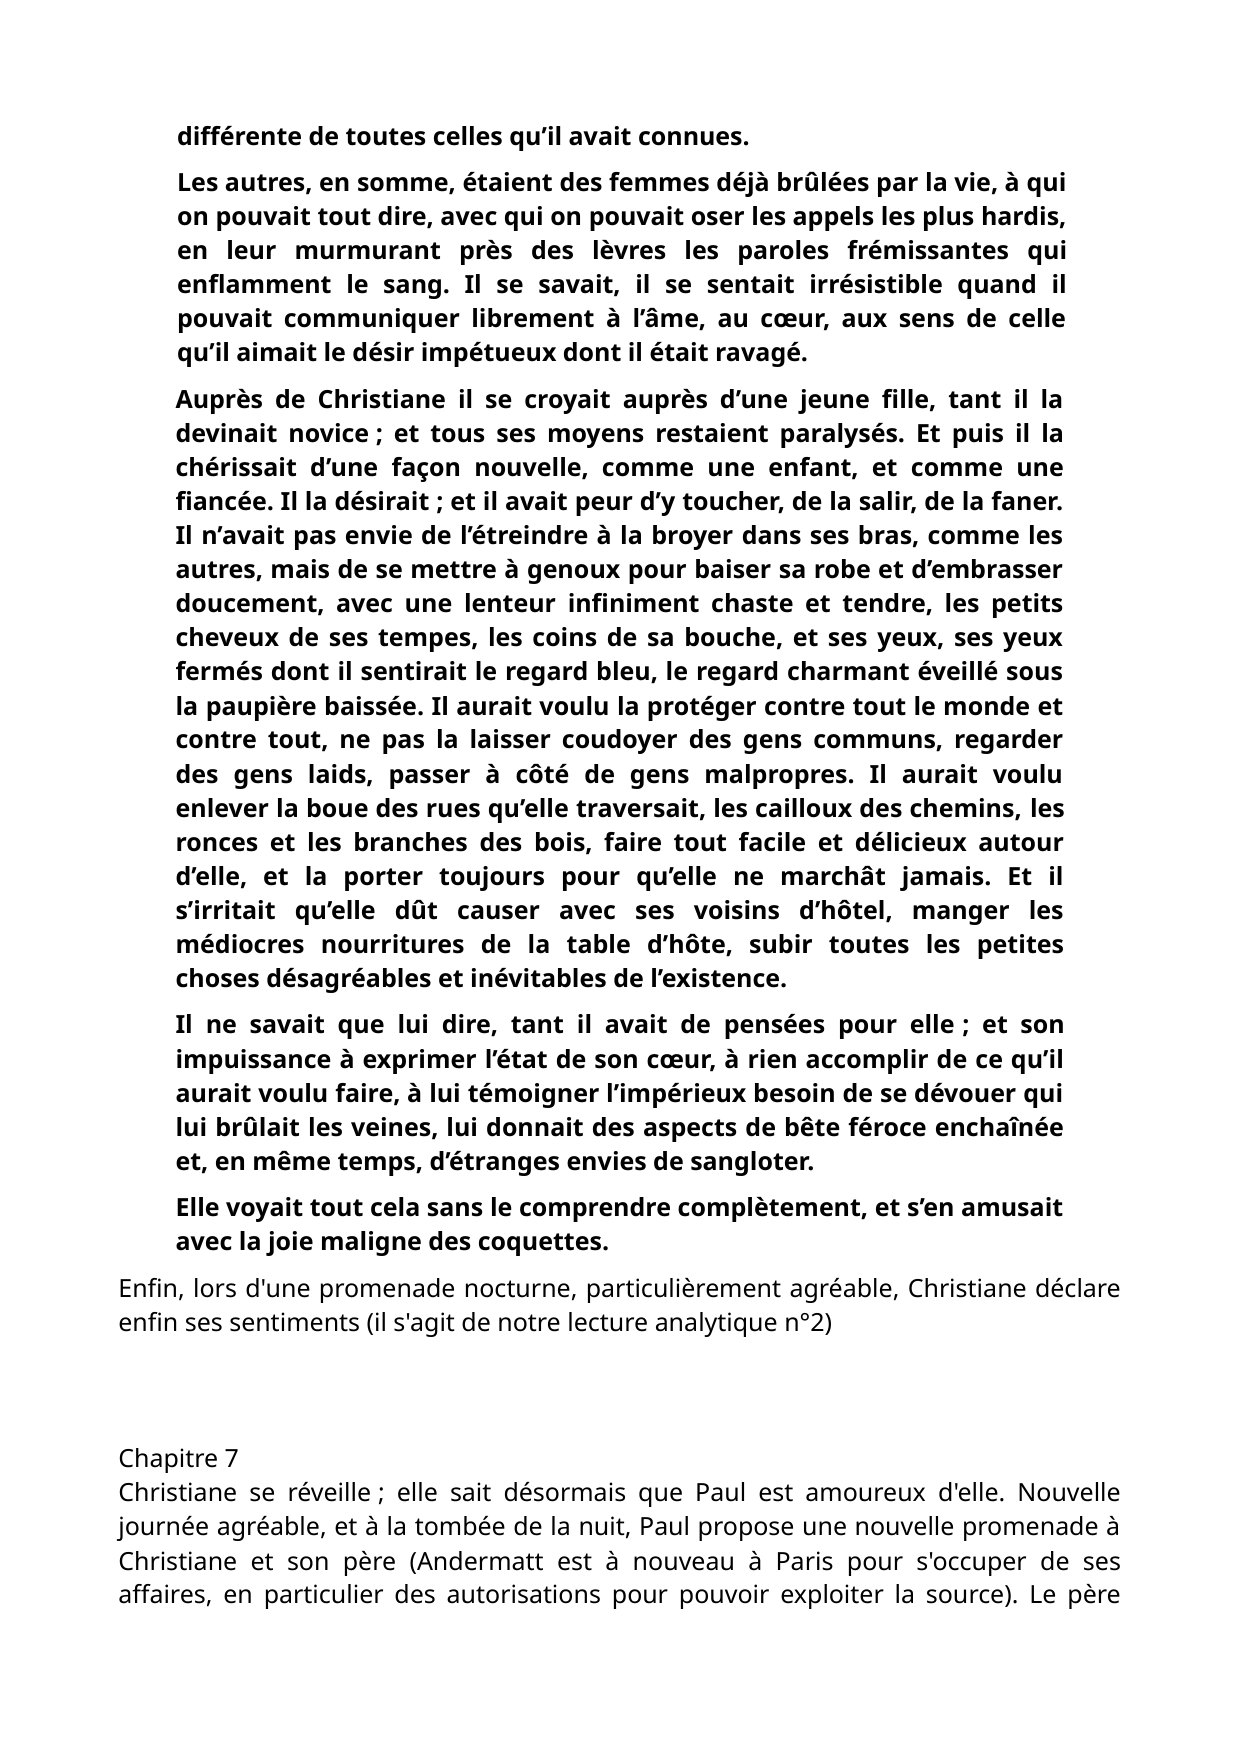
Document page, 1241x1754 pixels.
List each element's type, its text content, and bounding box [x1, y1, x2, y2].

text Chapitre 7 [118, 1441, 1122, 1475]
text différente de toutes celles qu’il avait connues. [177, 118, 1068, 152]
text Christiane se réveille ; elle sait désormais que Paul est amoureux d'elle. Nouvelle journée agréable, et à la tombée de la nuit, Paul propose une nouvelle promenade à Christiane et son père (Andermatt est à nouveau à Paris pour s'occuper de ses affaires, en particulier des autorisations pour pouvoir exploiter la source). Le père [118, 1475, 1122, 1611]
text Elle voyait tout cela sans le comprendre complètement, et s’en amusait avec la joie maligne des coquettes. [175, 1190, 1065, 1258]
text Enfin, lors d'une promenade nocturne, particulièrement agréable, Christiane déclare enfin ses sentiments (il s'agit de notre lecture analytique n°2) [118, 1271, 1122, 1339]
text Il ne savait que lui dire, tant il avait de pensées pour elle ; et son impuissance à exprimer l’état de son cœur, à rien accomplir de ce qu’il aurait voulu faire, à lui témoigner l’impérieux besoin de se dévouer qui lui brûlait les veines, lui donnait des aspects de bête féroce enchaînée et, en même temps, d’étranges envies de sangloter. [175, 1007, 1065, 1177]
text Auprès de Christiane il se croyait auprès d’une jeune fille, tant il la devinait novice ; et tous ses moyens restaient paralysés. Et puis il la chérissait d’une façon nouvelle, comme une enfant, et comme une fiancée. Il la désirait ; et il avait peur d’y toucher, de la salir, de la faner. Il n’avait pas envie de l’étreindre à la broyer dans ses bras, comme les autres, mais de se mettre à genoux pour baiser sa robe et d’embrasser doucement, avec une lenteur infiniment chaste et tendre, les petits cheveux de ses tempes, les coins de sa bouche, et ses yeux, ses yeux fermés dont il sentirait le regard bleu, le regard charmant éveillé sous la paupière baissée. Il aurait voulu la protéger contre tout le monde et contre tout, ne pas la laisser coudoyer des gens communs, regarder des gens laids, passer à côté de gens malpropres. Il aurait voulu enlever la boue des rues qu’elle traversait, les cailloux des chemins, les ronces et les branches des bois, faire tout facile et délicieux autour d’elle, et la porter toujours pour qu’elle ne marchât jamais. Et il s’irritait qu’elle dût causer avec ses voisins d’hôtel, manger les médiocres nourritures de la table d’hôte, subir toutes les petites choses désagréables et inévitables de l’existence. [175, 382, 1065, 995]
text Les autres, en somme, étaient des femmes déjà brûlées par la vie, à qui on pouvait tout dire, avec qui on pouvait oser les appels les plus hardis, en leur murmurant près des lèvres les paroles frémissantes qui enflamment le sang. Il se savait, il se sentait irrésistible quand il pouvait communiquer librement à l’âme, au cœur, aux sens de celle qu’il aimait le désir impétueux dont il était ravagé. [177, 165, 1068, 369]
